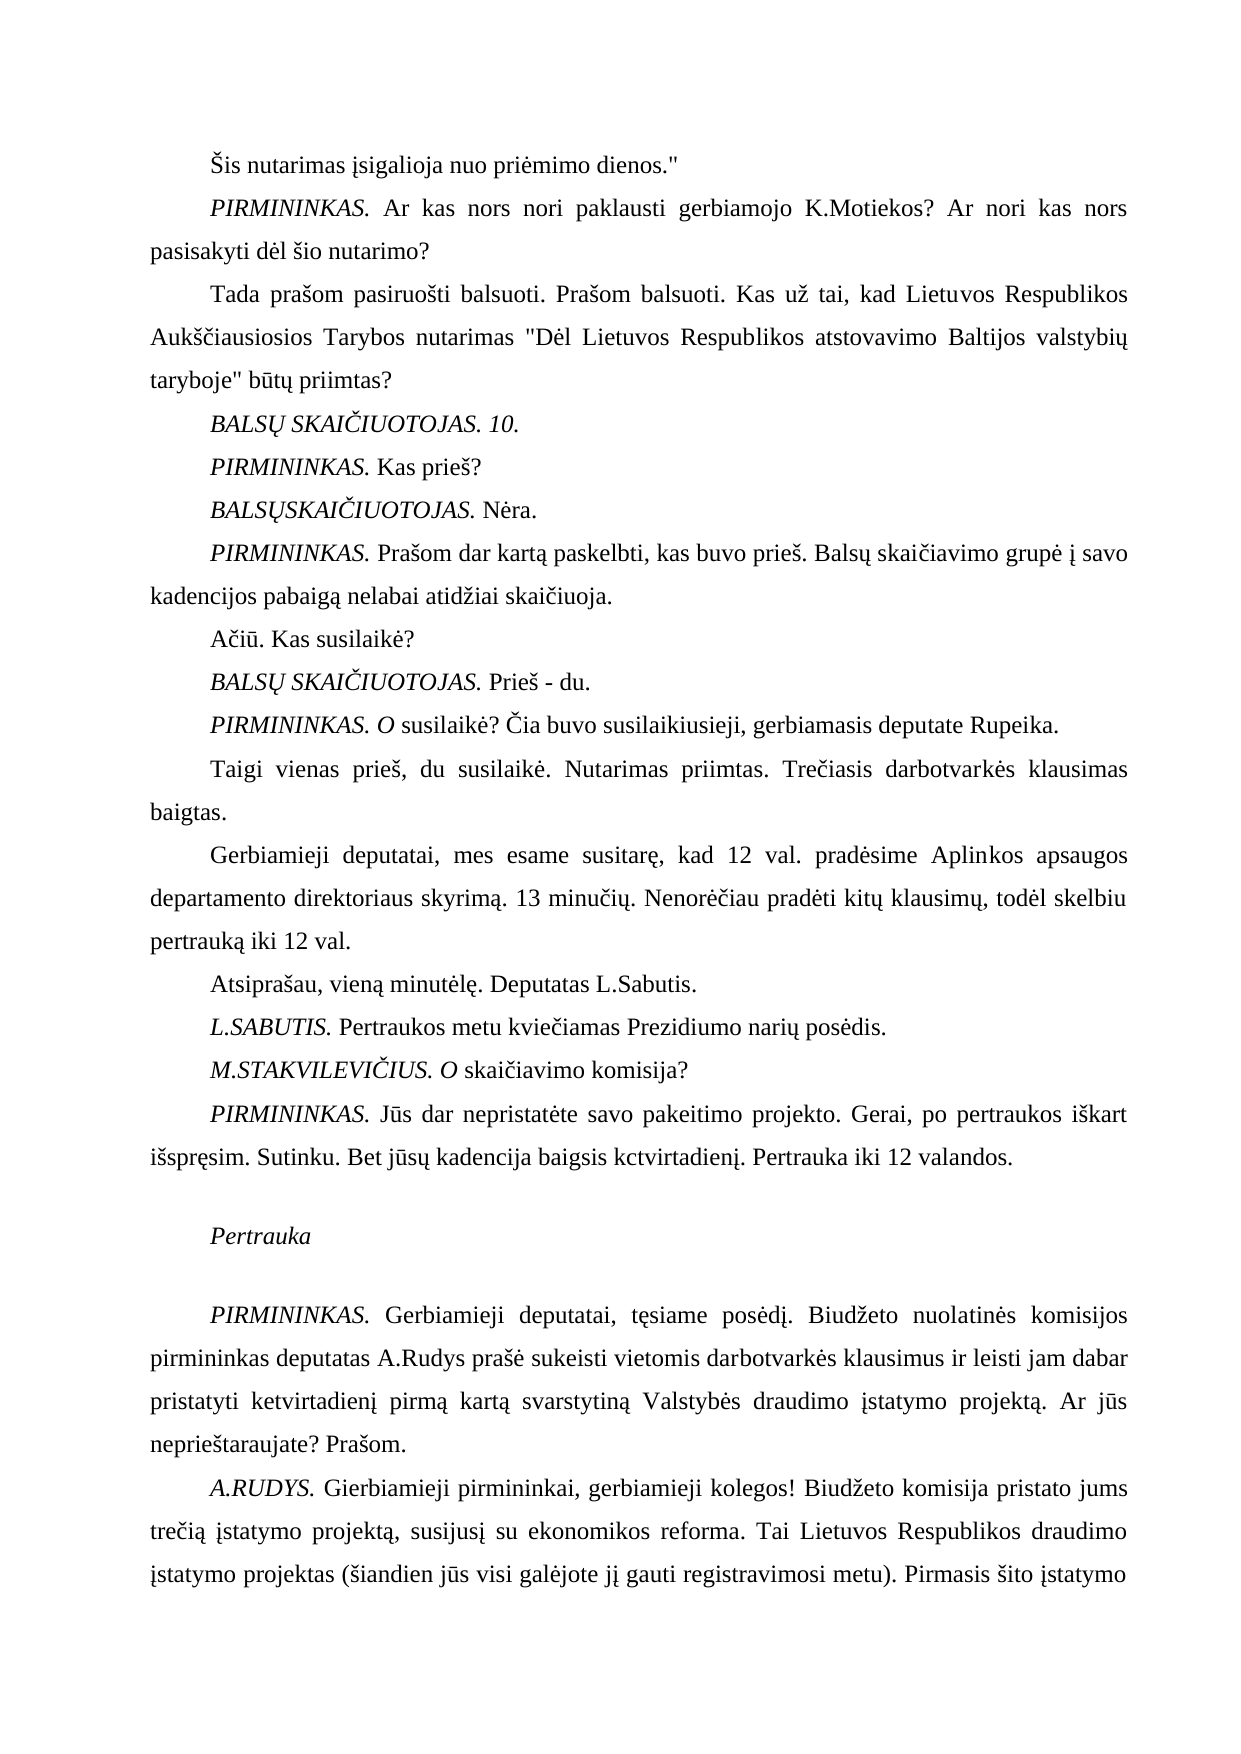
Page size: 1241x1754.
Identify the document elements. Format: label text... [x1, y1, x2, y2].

text M.STAKVILEVIČIUS. O skaičiavimo komisija? [150, 1056, 1128, 1084]
text Ačiū. Kas susilaikė? [150, 624, 1128, 653]
text Tada prašom pasiruošti balsuoti. Prašom balsuoti. Kas už tai, kad Lietu­vos Respublikos Aukščiausiosios Tarybos nutarimas "Dėl Lietuvos Respub­likos atstovavimo Baltijos valstybių taryboje" būtų priimtas? [150, 279, 1128, 394]
text PIRMININKAS. O susilaikė? Čia buvo susilaikiusieji, gerbiamasis depu­tate Rupeika. [150, 711, 1128, 739]
text PIRMININKAS. Kas prieš? [150, 452, 1128, 481]
text BALSŲ SKAIČIUOTOJAS. 10. [150, 409, 1128, 437]
text Pertrauka [150, 1221, 1128, 1250]
text PIRMININKAS. Ar kas nors nori paklausti gerbiamojo K.Motiekos? Ar nori kas nors pasisakyti dėl šio nutarimo? [150, 193, 1128, 265]
text Gerbiamieji deputatai, mes esame susitarę, kad 12 val. pradėsime Aplin­kos apsaugos departamento direktoriaus skyrimą. 13 minučių. Nenorėčiau pradėti kitų klausimų, todėl skelbiu pertrauką iki 12 val. [150, 840, 1128, 955]
text L.SABUTIS. Pertraukos metu kviečiamas Prezidiumo narių posėdis. [150, 1012, 1128, 1041]
text PIRMININKAS. Jūs dar nepristatėte savo pakeitimo projekto. Gerai, po pertraukos iškart išspręsim. Sutinku. Bet jūsų kadencija baigsis kctvirtadienį. Pertrauka iki 12 valandos. [150, 1099, 1128, 1171]
text PIRMININKAS. Gerbiamieji deputatai, tęsiame posėdį. Biudžeto nuola­tinės komisijos pirmininkas deputatas A.Rudys prašė sukeisti vietomis dar­botvarkės klausimus ir leisti jam dabar pristatyti ketvirtadienį pirmą kartą svarstytiną Valstybės draudimo įstatymo projektą. Ar jūs neprieštaraujate? Prašom. [150, 1300, 1128, 1458]
text BALSŲSKAIČIUOTOJAS. Nėra. [150, 495, 1128, 524]
text BALSŲ SKAIČIUOTOJAS. Prieš - du. [150, 667, 1128, 696]
text Atsiprašau, vieną minutėlę. Deputatas L.Sabutis. [150, 969, 1128, 998]
text PIRMININKAS. Prašom dar kartą paskelbti, kas buvo prieš. Balsų skai­čiavimo grupė į savo kadencijos pabaigą nelabai atidžiai skaičiuoja. [150, 538, 1128, 610]
text A.RUDYS. Gierbiamieji pirmininkai, gerbiamieji kolegos! Biudžeto komi­sija pristato jums trečią įstatymo projektą, susijusį su ekonomikos reforma. Tai Lietuvos Respublikos draudimo įstatymo projektas (šiandien jūs visi galėjote jį gauti registravimosi metu). Pirmasis šito įstatymo [150, 1473, 1128, 1588]
text Taigi vienas prieš, du susilaikė. Nutarimas priimtas. Trečiasis darbotvar­kės klausimas baigtas. [150, 754, 1128, 826]
text Šis nutarimas įsigalioja nuo priėmimo dienos." [150, 150, 1128, 179]
